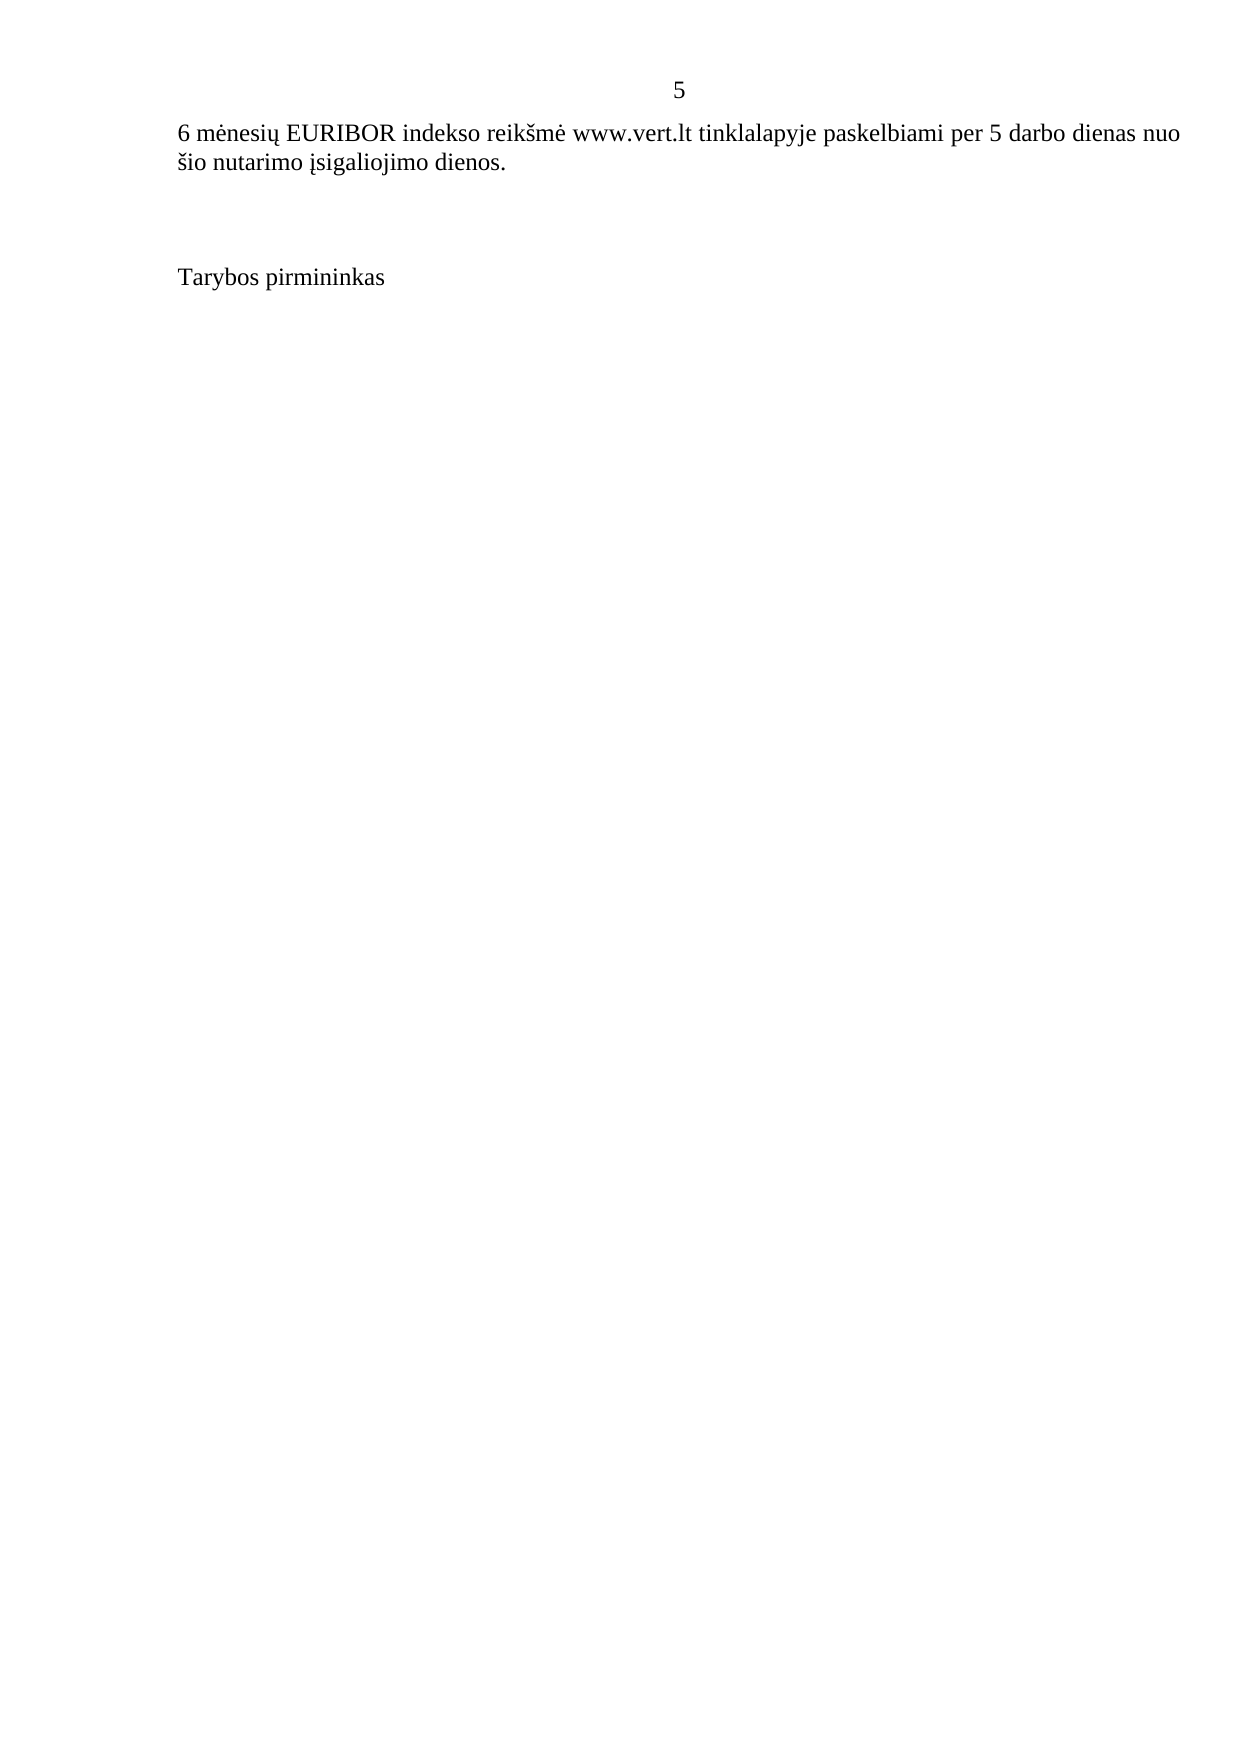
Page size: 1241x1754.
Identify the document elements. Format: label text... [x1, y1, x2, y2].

text Tarybos pirmininkas [177, 262, 1181, 291]
text 6 mėnesių EURIBOR indekso reikšmė www.vert.lt tinklalapyje paskelbiami per 5 darbo dienas nuo šio nutarimo įsigaliojimo dienos. [177, 118, 1181, 176]
